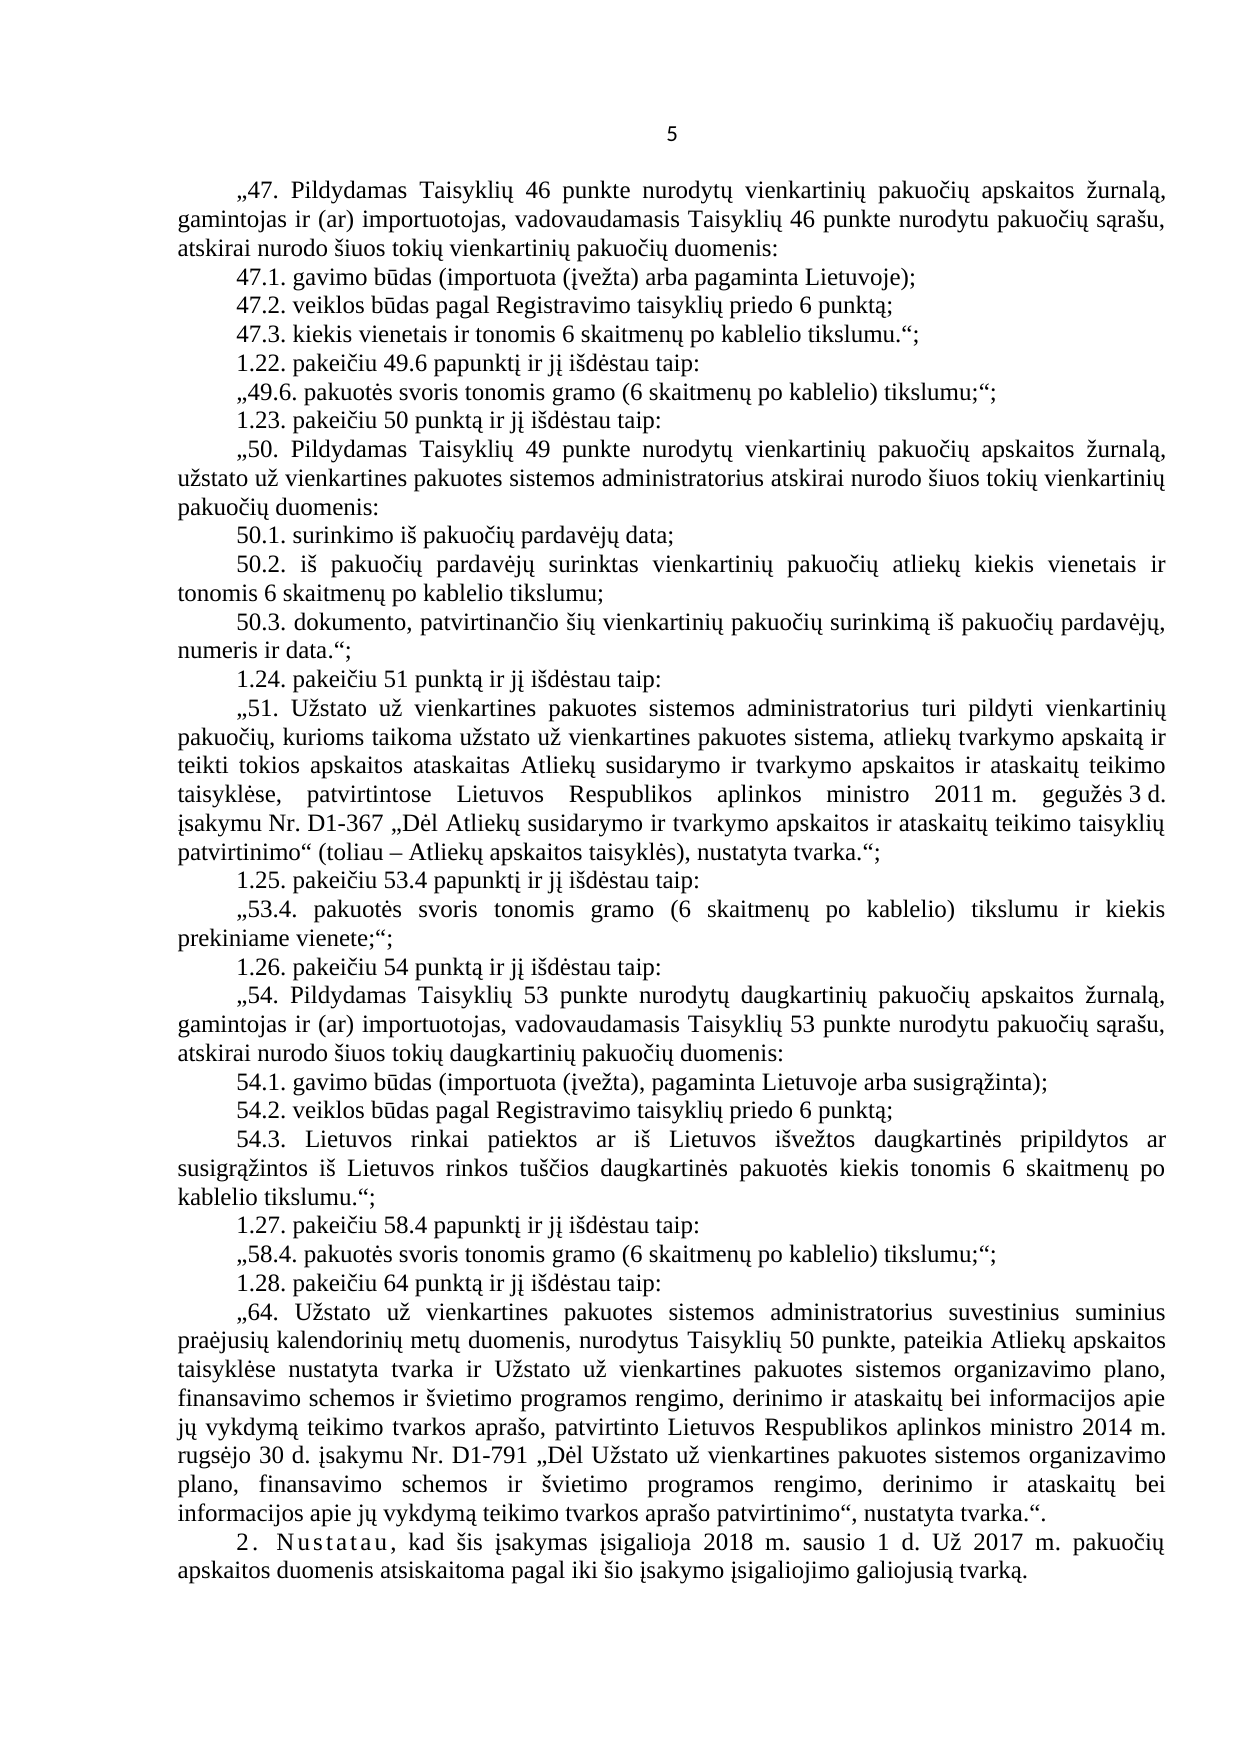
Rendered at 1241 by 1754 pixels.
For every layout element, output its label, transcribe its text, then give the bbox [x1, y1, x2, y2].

text „51. Užstato už vienkartines pakuotes sistemos administratorius turi pildyti vienkartinių pakuočių, kurioms taikoma užstato už vienkartines pakuotes sistema, atliekų tvarkymo apskaitą ir teikti tokios apskaitos ataskaitas Atliekų susidarymo ir tvarkymo apskaitos ir ataskaitų teikimo taisyklėse, patvirtintose Lietuvos Respublikos aplinkos ministro 2011 m. gegužės 3 d. įsakymu Nr. D1-367 „Dėl Atliekų susidarymo ir tvarkymo apskaitos ir ataskaitų teikimo taisyklių patvirtinimo“ (toliau – Atliekų apskaitos taisyklės), nustatyta tvarka.“; [177, 693, 1166, 866]
text „50. Pildydamas Taisyklių 49 punkte nurodytų vienkartinių pakuočių apskaitos žurnalą, užstato už vienkartines pakuotes sistemos administratorius atskirai nurodo šiuos tokių vienkartinių pakuočių duomenis: [177, 434, 1166, 521]
text „49.6. pakuotės svoris tonomis gramo (6 skaitmenų po kablelio) tikslumu;“; [177, 377, 1166, 406]
text 50.3. dokumento, patvirtinančio šių vienkartinių pakuočių surinkimą iš pakuočių pardavėjų, numeris ir data.“; [177, 607, 1166, 664]
text 54.1. gavimo būdas (importuota (įvežta), pagaminta Lietuvoje arba susigrąžinta); [177, 1067, 1166, 1096]
text „54. Pildydamas Taisyklių 53 punkte nurodytų daugkartinių pakuočių apskaitos žurnalą, gamintojas ir (ar) importuotojas, vadovaudamasis Taisyklių 53 punkte nurodytu pakuočių sąrašu, atskirai nurodo šiuos tokių daugkartinių pakuočių duomenis: [177, 981, 1166, 1067]
text 50.1. surinkimo iš pakuočių pardavėjų data; [177, 521, 1166, 549]
text 47.3. kiekis vienetais ir tonomis 6 skaitmenų po kablelio tikslumu.“; [177, 319, 1166, 348]
text „47. Pildydamas Taisyklių 46 punkte nurodytų vienkartinių pakuočių apskaitos žurnalą, gamintojas ir (ar) importuotojas, vadovaudamasis Taisyklių 46 punkte nurodytu pakuočių sąrašu, atskirai nurodo šiuos tokių vienkartinių pakuočių duomenis: [177, 176, 1166, 262]
text 1.28. pakeičiu 64 punktą ir jį išdėstau taip: [177, 1268, 1166, 1297]
text 47.1. gavimo būdas (importuota (įvežta) arba pagaminta Lietuvoje); [177, 262, 1166, 291]
text 1.27. pakeičiu 58.4 papunktį ir jį išdėstau taip: [177, 1211, 1166, 1239]
text 1.23. pakeičiu 50 punktą ir jį išdėstau taip: [177, 406, 1166, 434]
text „64. Užstato už vienkartines pakuotes sistemos administratorius suvestinius suminius praėjusių kalendorinių metų duomenis, nurodytus Taisyklių 50 punkte, pateikia Atliekų apskaitos taisyklėse nustatyta tvarka ir Užstato už vienkartines pakuotes sistemos organizavimo plano, finansavimo schemos ir švietimo programos rengimo, derinimo ir ataskaitų bei informacijos apie jų vykdymą teikimo tvarkos aprašo, patvirtinto Lietuvos Respublikos aplinkos ministro 2014 m. rugsėjo 30 d. įsakymu Nr. D1-791 „Dėl Užstato už vienkartines pakuotes sistemos organizavimo plano, finansavimo schemos ir švietimo programos rengimo, derinimo ir ataskaitų bei informacijos apie jų vykdymą teikimo tvarkos aprašo patvirtinimo“, nustatyta tvarka.“. [177, 1297, 1166, 1527]
text „58.4. pakuotės svoris tonomis gramo (6 skaitmenų po kablelio) tikslumu;“; [177, 1239, 1166, 1268]
text 2. Nustatau, kad šis įsakymas įsigalioja 2018 m. sausio 1 d. Už 2017 m. pakuočių apskaitos duomenis atsiskaitoma pagal iki šio įsakymo įsigaliojimo galiojusią tvarką. [177, 1527, 1166, 1584]
text 47.2. veiklos būdas pagal Registravimo taisyklių priedo 6 punktą; [177, 291, 1166, 319]
text 54.3. Lietuvos rinkai patiektos ar iš Lietuvos išvežtos daugkartinės pripildytos ar susigrąžintos iš Lietuvos rinkos tuščios daugkartinės pakuotės kiekis tonomis 6 skaitmenų po kablelio tikslumu.“; [177, 1124, 1166, 1211]
text 1.26. pakeičiu 54 punktą ir jį išdėstau taip: [177, 952, 1166, 981]
text 50.2. iš pakuočių pardavėjų surinktas vienkartinių pakuočių atliekų kiekis vienetais ir tonomis 6 skaitmenų po kablelio tikslumu; [177, 549, 1166, 607]
text 1.25. pakeičiu 53.4 papunktį ir jį išdėstau taip: [177, 866, 1166, 894]
text 54.2. veiklos būdas pagal Registravimo taisyklių priedo 6 punktą; [177, 1096, 1166, 1124]
text 1.22. pakeičiu 49.6 papunktį ir jį išdėstau taip: [177, 348, 1166, 377]
text 1.24. pakeičiu 51 punktą ir jį išdėstau taip: [177, 664, 1166, 693]
text „53.4. pakuotės svoris tonomis gramo (6 skaitmenų po kablelio) tikslumu ir kiekis prekiniame vienete;“; [177, 894, 1166, 952]
